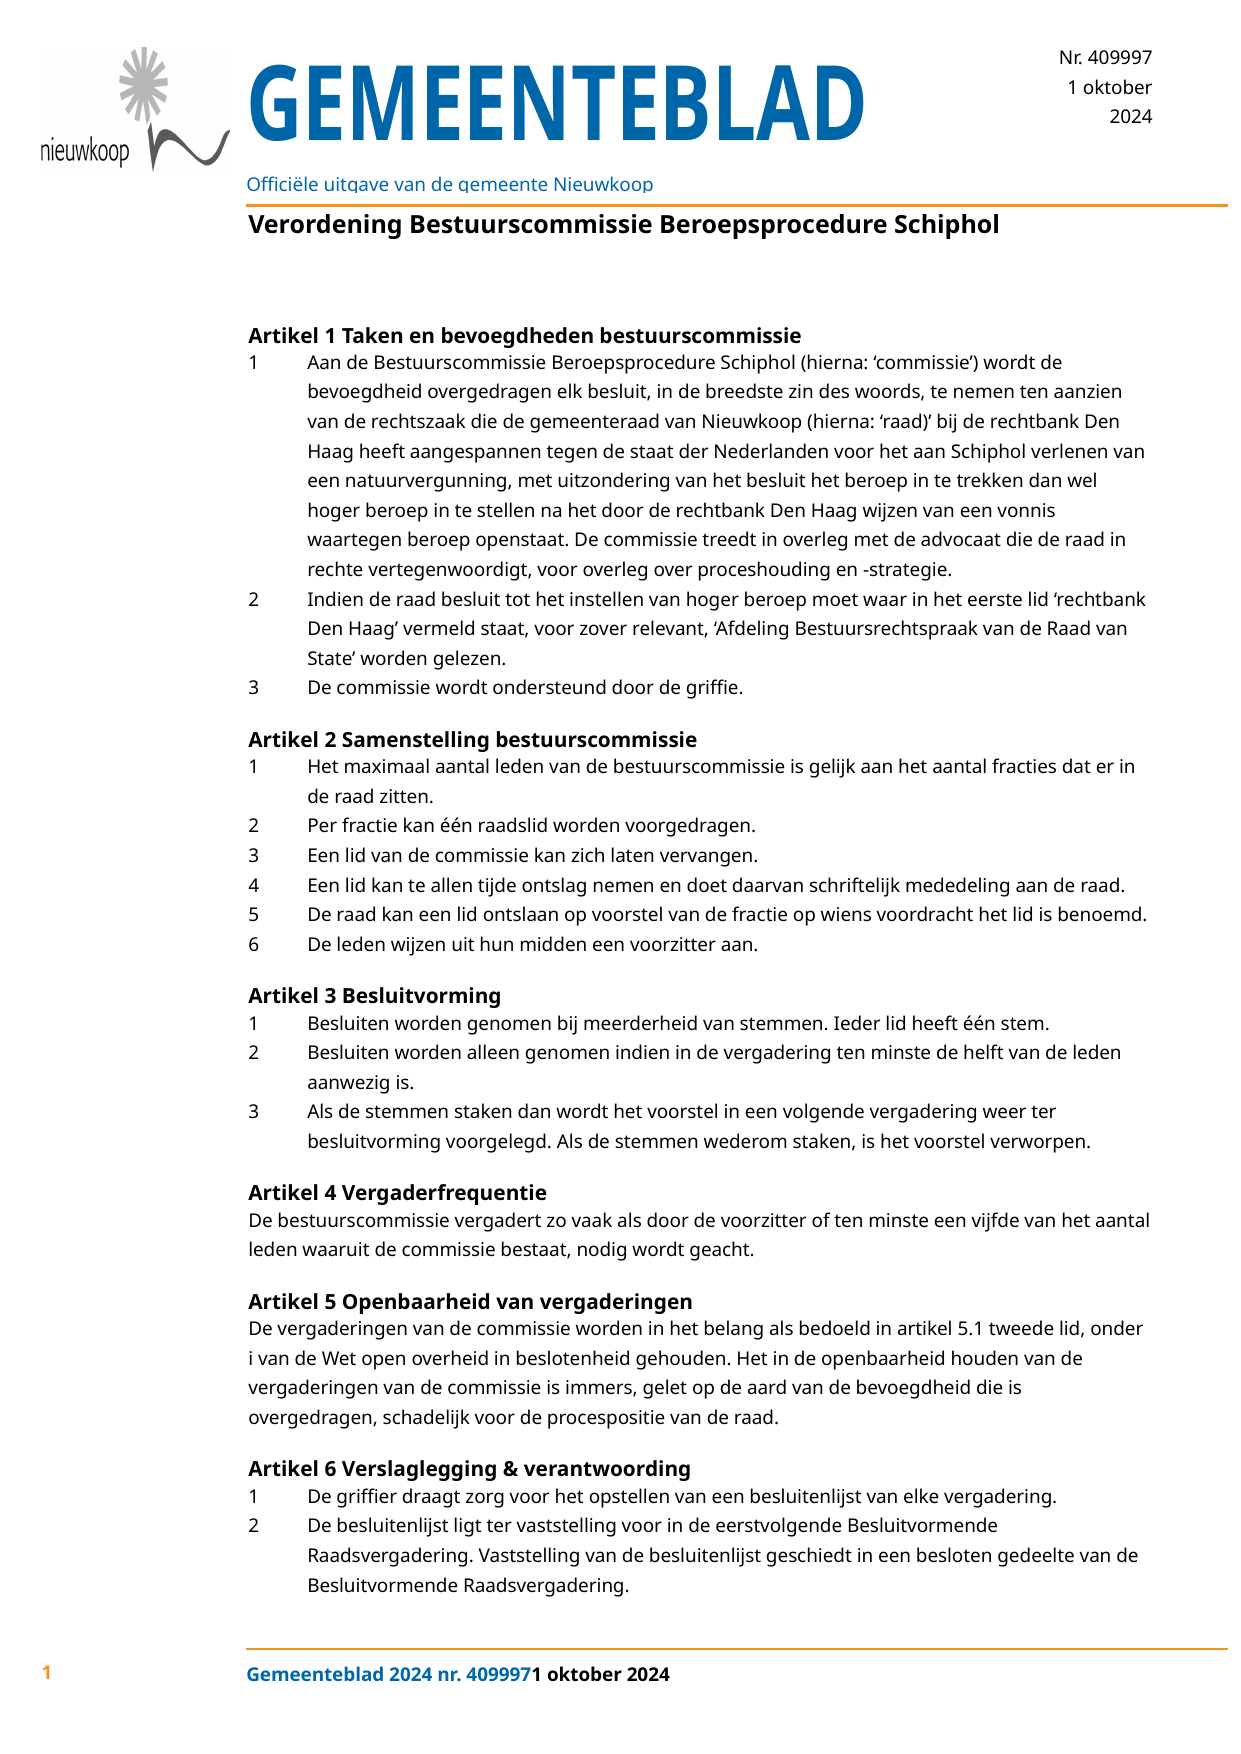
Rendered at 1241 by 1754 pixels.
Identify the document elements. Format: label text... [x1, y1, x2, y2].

list Indien de raad besluit tot het instellen van hoger beroep moet waar in het eerste lid ‘rechtbank Den Haag’ vermeld staat, voor zover relevant, ‘Afdeling Bestuursrechtspraak van de Raad van State’ worden gelezen. [248, 586, 1152, 671]
text Artikel 6 Verslaglegging & verantwoording [248, 1454, 1152, 1483]
text Artikel 4 Vergaderfrequentie [248, 1178, 1152, 1207]
list De commissie wordt ondersteund door de griffie. [248, 674, 1152, 700]
list De besluitenlijst ligt ter vaststelling voor in de eerstvolgende Besluitvormende Raadsvergadering. Vaststelling van de besluitenlijst geschiedt in een besloten gedeelte van de Besluitvormende Raadsvergadering. [248, 1513, 1152, 1597]
picture [41, 47, 231, 172]
list Aan de Bestuurscommissie Beroepsprocedure Schiphol (hierna: ‘commissie’) wordt de bevoegdheid overgedragen elk besluit, in de breedste zin des woords, te nemen ten aanzien van de rechtszaak die de gemeenteraad van Nieuwkoop (hierna: ‘raad)’ bij de rechtbank Den Haag heeft aangespannen tegen de staat der Nederlanden voor het aan Schiphol verlenen van een natuurvergunning, met uitzondering van het besluit het beroep in te trekken dan wel hoger beroep in te stellen na het door de rechtbank Den Haag wijzen van een vonnis waartegen beroep openstaat. De commissie treedt in overleg met de advocaat die de raad in rechte vertegenwoordigt, voor overleg over proceshouding en -strategie. [248, 349, 1152, 582]
text Artikel 2 Samenstelling bestuurscommissie [248, 725, 1152, 753]
list Als de stemmen staken dan wordt het voorstel in een volgende vergadering weer ter besluitvorming voorgelegd. Als de stemmen wederom staken, is het voorstel verworpen. [248, 1098, 1152, 1154]
text Verordening Bestuurscommissie Beroepsprocedure Schiphol [248, 207, 1152, 241]
text De bestuurscommissie vergadert zo vaak als door de voorzitter of ten minste een vijfde van het aantal leden waaruit de commissie bestaat, nodig wordt geacht. [248, 1207, 1152, 1262]
list Besluiten worden genomen bij meerderheid van stemmen. Ieder lid heeft één stem. [248, 1010, 1152, 1036]
list De raad kan een lid ontslaan op voorstel van de fractie op wiens voordracht het lid is benoemd. [248, 901, 1152, 927]
list Een lid kan te allen tijde ontslag nemen en doet daarvan schriftelijk mededeling aan de raad. [248, 872, 1152, 897]
text Artikel 1 Taken en bevoegdheden bestuurscommissie [248, 321, 1152, 349]
list De leden wijzen uit hun midden een voorzitter aan. [248, 931, 1152, 957]
text Artikel 3 Besluitvorming [248, 981, 1152, 1010]
list De griffier draagt zorg voor het opstellen van een besluitenlijst van elke vergadering. [248, 1483, 1152, 1509]
list Per fractie kan één raadslid worden voorgedragen. [248, 813, 1152, 838]
text Artikel 5 Openbaarheid van vergaderingen [248, 1287, 1152, 1315]
text De vergaderingen van de commissie worden in het belang als bedoeld in artikel 5.1 tweede lid, onder i van de Wet open overheid in beslotenheid gehouden. Het in de openbaarheid houden van de vergaderingen van de commissie is immers, gelet op de aard van de bevoegdheid die is overgedragen, schadelijk voor de procespositie van de raad. [248, 1315, 1152, 1430]
list Het maximaal aantal leden van de bestuurscommissie is gelijk aan het aantal fracties dat er in de raad zitten. [248, 753, 1152, 809]
list Besluiten worden alleen genomen indien in de vergadering ten minste de helft van de leden aanwezig is. [248, 1039, 1152, 1095]
list Een lid van de commissie kan zich laten vervangen. [248, 842, 1152, 868]
